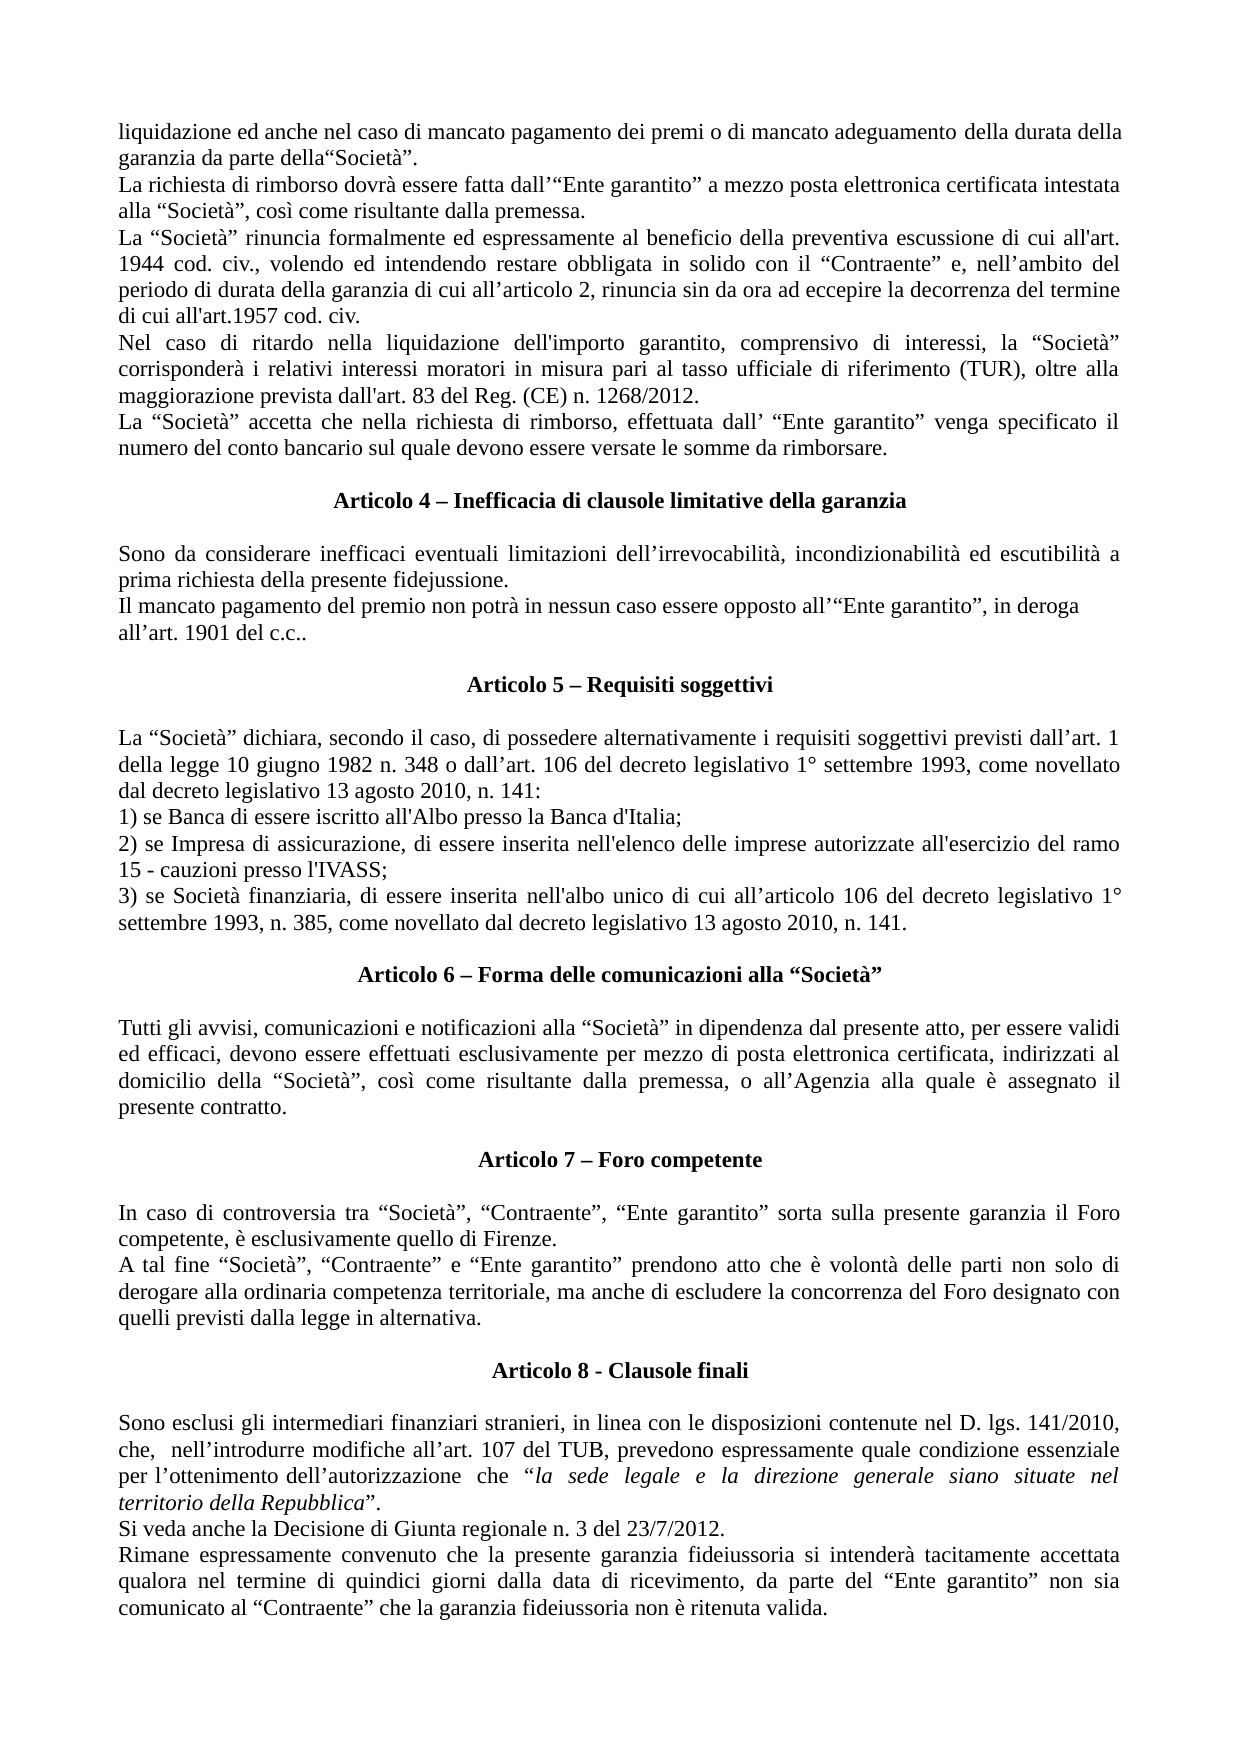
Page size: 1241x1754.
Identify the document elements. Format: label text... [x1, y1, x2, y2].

text 1) se Banca di essere iscritto all'Albo presso la Banca d'Italia; [118, 803, 1122, 830]
text Articolo 4 – Inefficacia di clausole limitative della garanzia [118, 487, 1122, 513]
text La “Società” accetta che nella richiesta di rimborso, effettuata dall’ “Ente garantito” venga specificato il numero del conto bancario sul quale devono essere versate le somme da rimborsare. [118, 408, 1122, 461]
text Articolo 7 – Foro competente [118, 1146, 1122, 1172]
text Articolo 6 – Forma delle comunicazioni alla “Società” [118, 961, 1122, 988]
text 2) se Impresa di assicurazione, di essere inserita nell'elenco delle imprese autorizzate all'esercizio del ramo 15 - cauzioni presso l'IVASS; [118, 830, 1122, 882]
text A tal fine “Società”, “Contraente” e “Ente garantito” prendono atto che è volontà delle parti non solo di derogare alla ordinaria competenza territoriale, ma anche di escludere la concorrenza del Foro designato con quelli previsti dalla legge in alternativa. [118, 1251, 1122, 1330]
text La “Società” rinuncia formalmente ed espressamente al beneficio della preventiva escussione di cui all'art. 1944 cod. civ., volendo ed intendendo restare obbligata in solido con il “Contraente” e, nell’ambito del periodo di durata della garanzia di cui all’articolo 2, rinuncia sin da ora ad eccepire la decorrenza del termine di cui all'art.1957 cod. civ. [118, 223, 1122, 329]
text Articolo 8 - Clausole finali [118, 1357, 1122, 1383]
text Tutti gli avvisi, comunicazioni e notificazioni alla “Società” in dipendenza dal presente atto, per essere validi ed efficaci, devono essere effettuati esclusivamente per mezzo di posta elettronica certificata, indirizzati al domicilio della “Società”, così come risultante dalla premessa, o all’Agenzia alla quale è assegnato il presente contratto. [118, 1014, 1122, 1119]
text La “Società” dichiara, secondo il caso, di possedere alternativamente i requisiti soggettivi previsti dall’art. 1 della legge 10 giugno 1982 n. 348 o dall’art. 106 del decreto legislativo 1° settembre 1993, come novellato dal decreto legislativo 13 agosto 2010, n. 141: [118, 724, 1122, 803]
text La richiesta di rimborso dovrà essere fatta dall’“Ente garantito” a mezzo posta elettronica certificata intestata alla “Società”, così come risultante dalla premessa. [118, 171, 1122, 223]
text Sono da considerare inefficaci eventuali limitazioni dell’irrevocabilità, incondizionabilità ed escutibilità a prima richiesta della presente fidejussione. [118, 540, 1122, 592]
text Il mancato pagamento del premio non potrà in nessun caso essere opposto all’“Ente garantito”, in deroga all’art. 1901 del c.c.. [118, 592, 1122, 645]
text In caso di controversia tra “Società”, “Contraente”, “Ente garantito” sorta sulla presente garanzia il Foro competente, è esclusivamente quello di Firenze. [118, 1199, 1122, 1251]
text Nel caso di ritardo nella liquidazione dell'importo garantito, comprensivo di interessi, la “Società” corrisponderà i relativi interessi moratori in misura pari al tasso ufficiale di riferimento (TUR), oltre alla maggiorazione prevista dall'art. 83 del Reg. (CE) n. 1268/2012. [118, 329, 1122, 408]
text Articolo 5 – Requisiti soggettivi [118, 672, 1122, 698]
text Si veda anche la Decisione di Giunta regionale n. 3 del 23/7/2012. [118, 1515, 1122, 1541]
text Sono esclusi gli intermediari finanziari stranieri, in linea con le disposizioni contenute nel D. lgs. 141/2010, che, nell’introdurre modifiche all’art. 107 del TUB, prevedono espressamente quale condizione essenziale per l’ottenimento dell’autorizzazione che “la sede legale e la direzione generale siano situate nel territorio della Repubblica”. [118, 1409, 1122, 1515]
text 3) se Società finanziaria, di essere inserita nell'albo unico di cui all’articolo 106 del decreto legislativo 1° settembre 1993, n. 385, come novellato dal decreto legislativo 13 agosto 2010, n. 141. [118, 882, 1122, 935]
text Rimane espressamente convenuto che la presente garanzia fideiussoria si intenderà tacitamente accettata qualora nel termine di quindici giorni dalla data di ricevimento, da parte del “Ente garantito” non sia comunicato al “Contraente” che la garanzia fideiussoria non è ritenuta valida. [118, 1541, 1122, 1620]
text liquidazione ed anche nel caso di mancato pagamento dei premi o di mancato adeguamento della durata della garanzia da parte della“Società”. [118, 118, 1122, 171]
